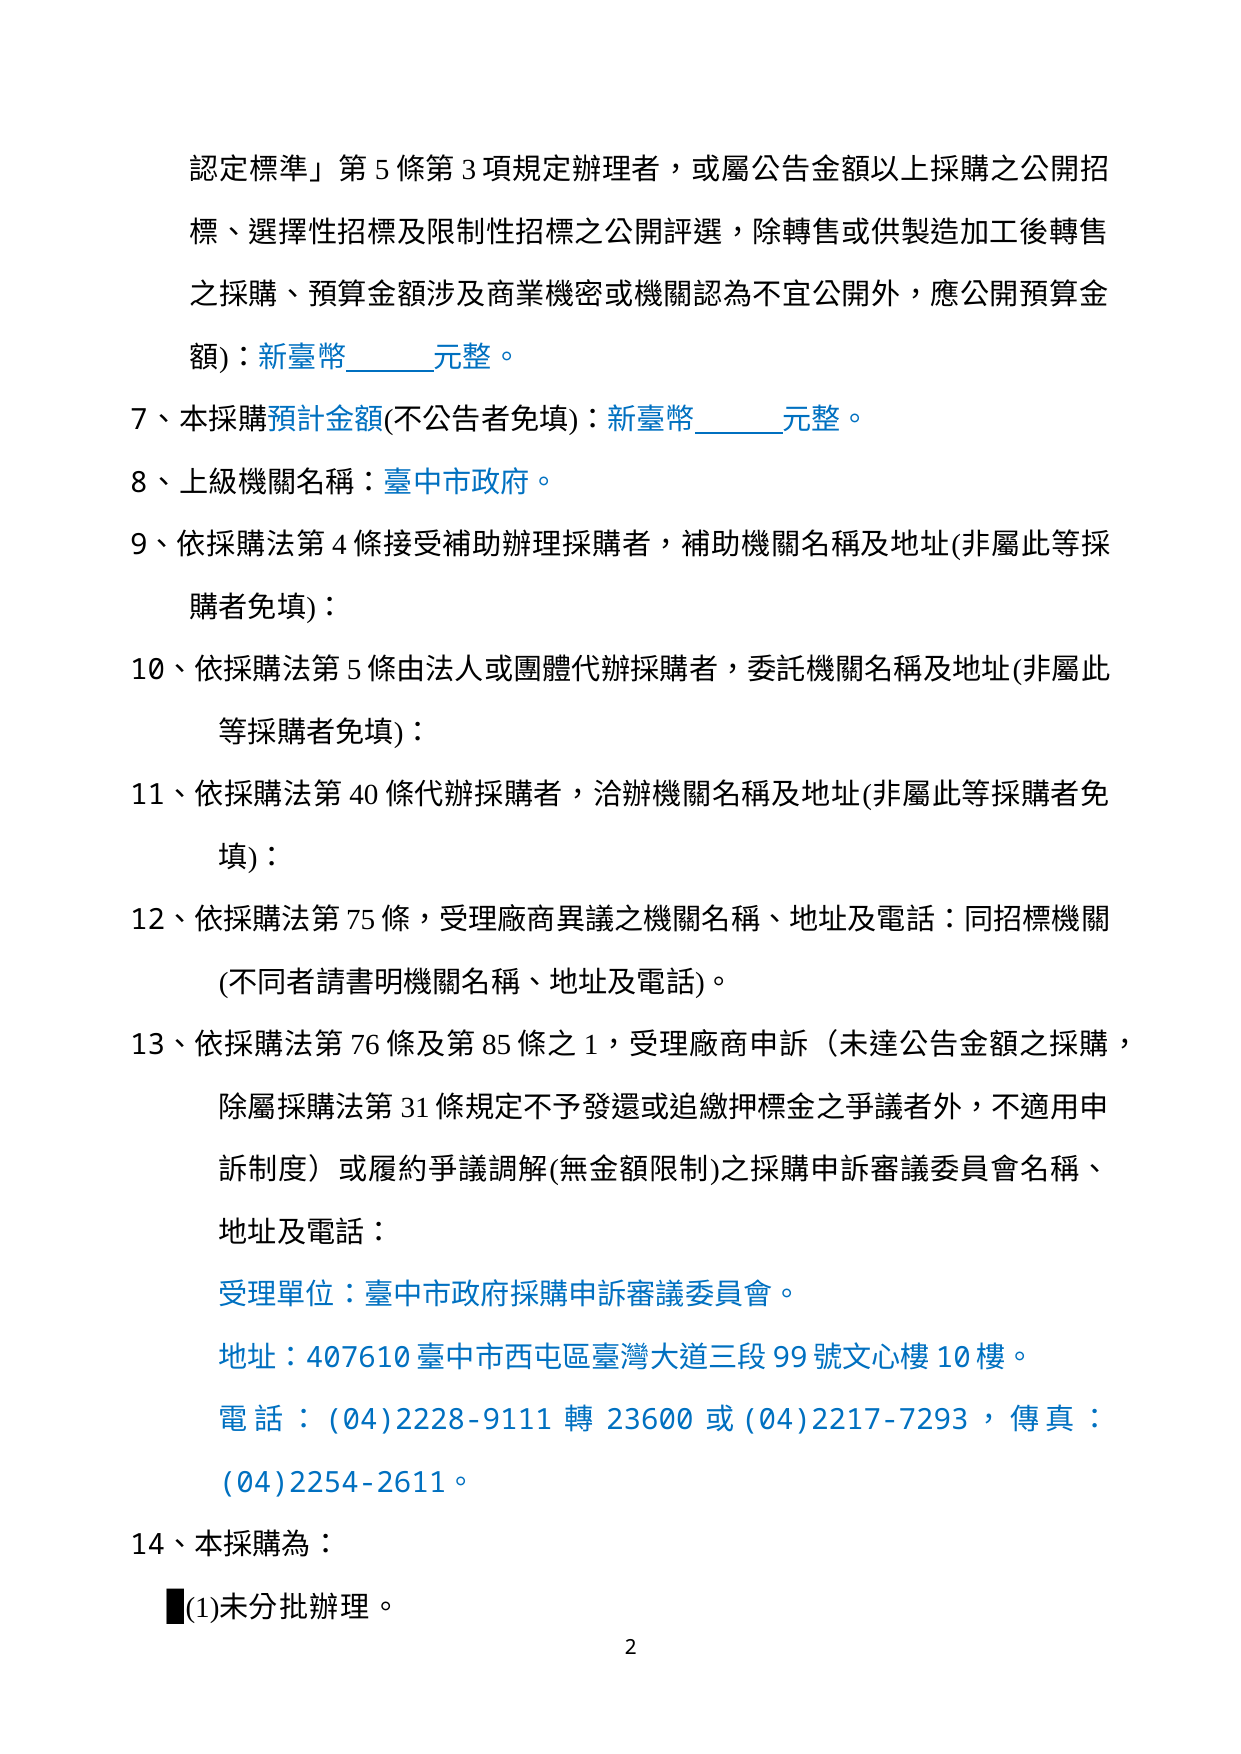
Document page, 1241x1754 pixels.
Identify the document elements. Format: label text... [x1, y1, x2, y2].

text 受理單位：臺中市政府採購申訴審議委員會。 [189, 1250, 1110, 1313]
list 依採購法第5條由法人或團體代辦採購者，委託機關名稱及地址(非屬此等採購者免填)： [130, 625, 1110, 750]
list 依採購法第76條及第85條之1，受理廠商申訴（未達公告金額之採購，除屬採購法第31條規定不予發還或追繳押標金之爭議者外，不適用申訴制度）或履約爭議調解(無金額限制)之採購申訴審議委員會名稱、地址及電話： [130, 1000, 1110, 1250]
list 本採購預計金額(不公告者免填)：新臺幣 元整。 [130, 375, 1110, 438]
text █(1)未分批辦理。 [130, 1563, 1110, 1625]
list 本採購為： [130, 1500, 1110, 1563]
list 依採購法第4條接受補助辦理採購者，補助機關名稱及地址(非屬此等採購者免填)： [130, 500, 1110, 625]
list 依採購法第40條代辦採購者，洽辦機關名稱及地址(非屬此等採購者免填)： [130, 750, 1110, 875]
list 認定標準」第5條第3項規定辦理者，或屬公告金額以上採購之公開招標、選擇性招標及限制性招標之公開評選，除轉售或供製造加工後轉售之採購、預算金額涉及商業機密或機關認為不宜公開外，應公開預算金額)：新臺幣 元整。 [130, 125, 1110, 375]
text 地址：407610臺中市西屯區臺灣大道三段99號文心樓10樓。 [189, 1313, 1110, 1375]
text 電話：(04)2228-9111轉23600或(04)2217-7293，傳真：(04)2254-2611。 [218, 1375, 1110, 1500]
list 上級機關名稱：臺中市政府。 [130, 438, 1110, 500]
list 依採購法第75條，受理廠商異議之機關名稱、地址及電話：同招標機關(不同者請書明機關名稱、地址及電話)。 [130, 875, 1110, 1000]
